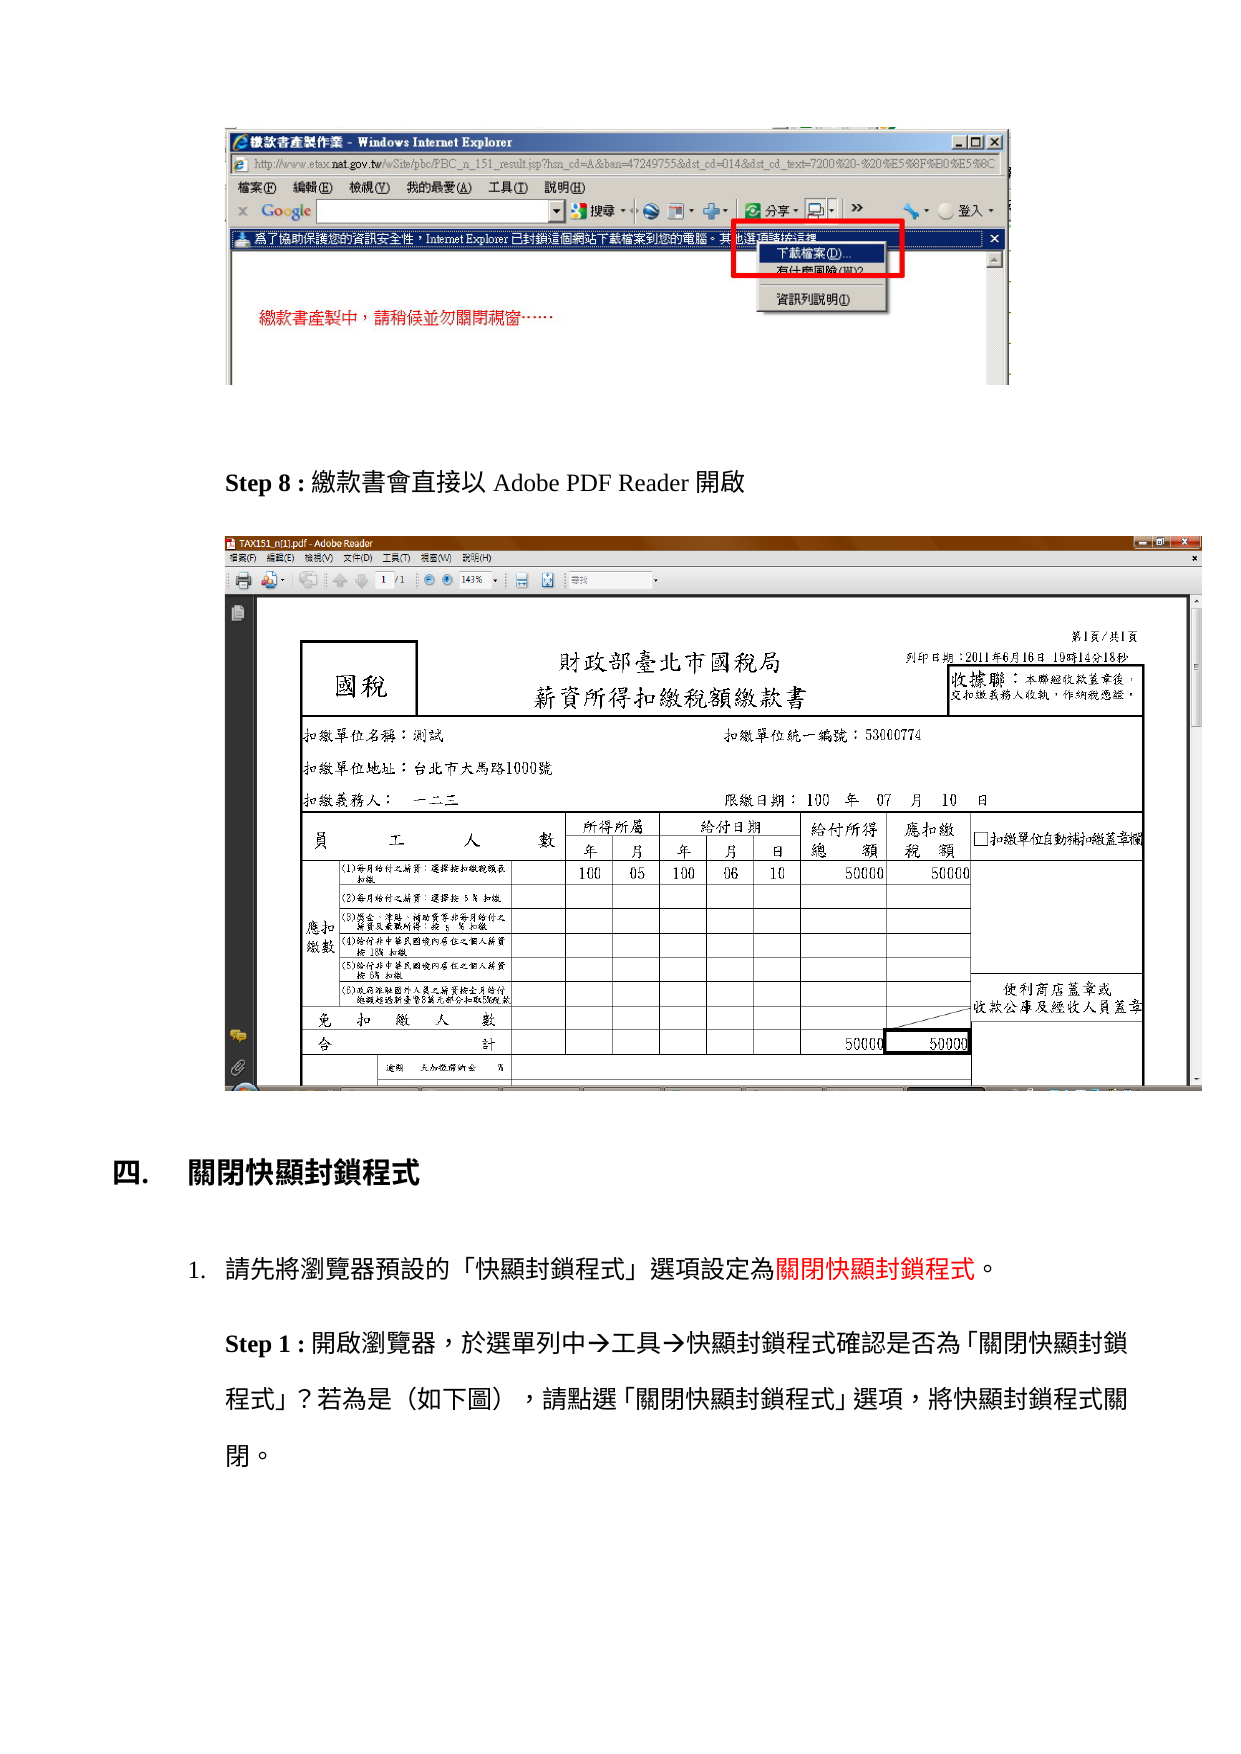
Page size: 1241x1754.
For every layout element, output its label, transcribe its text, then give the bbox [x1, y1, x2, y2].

list 請先將瀏覽器預設的「快顯封鎖程式」選項設定為關閉快顯封鎖程式。 [187, 1248, 1128, 1286]
picture [224, 127, 1011, 385]
list 關閉快顯封鎖程式 [112, 1134, 1128, 1209]
picture [224, 536, 1202, 1091]
text Step 1 : 開啟瀏覽器，於選單列中工具快顯封鎖程式確認是否為「關閉快顯封鎖程式」？若為是（如下圖），請點選「關閉快顯封鎖程式」選項，將快顯封鎖程式關閉。 [225, 1323, 1128, 1473]
text Step 8 : 繳款書會直接以 Adobe PDF Reader 開啟 [225, 462, 1128, 499]
